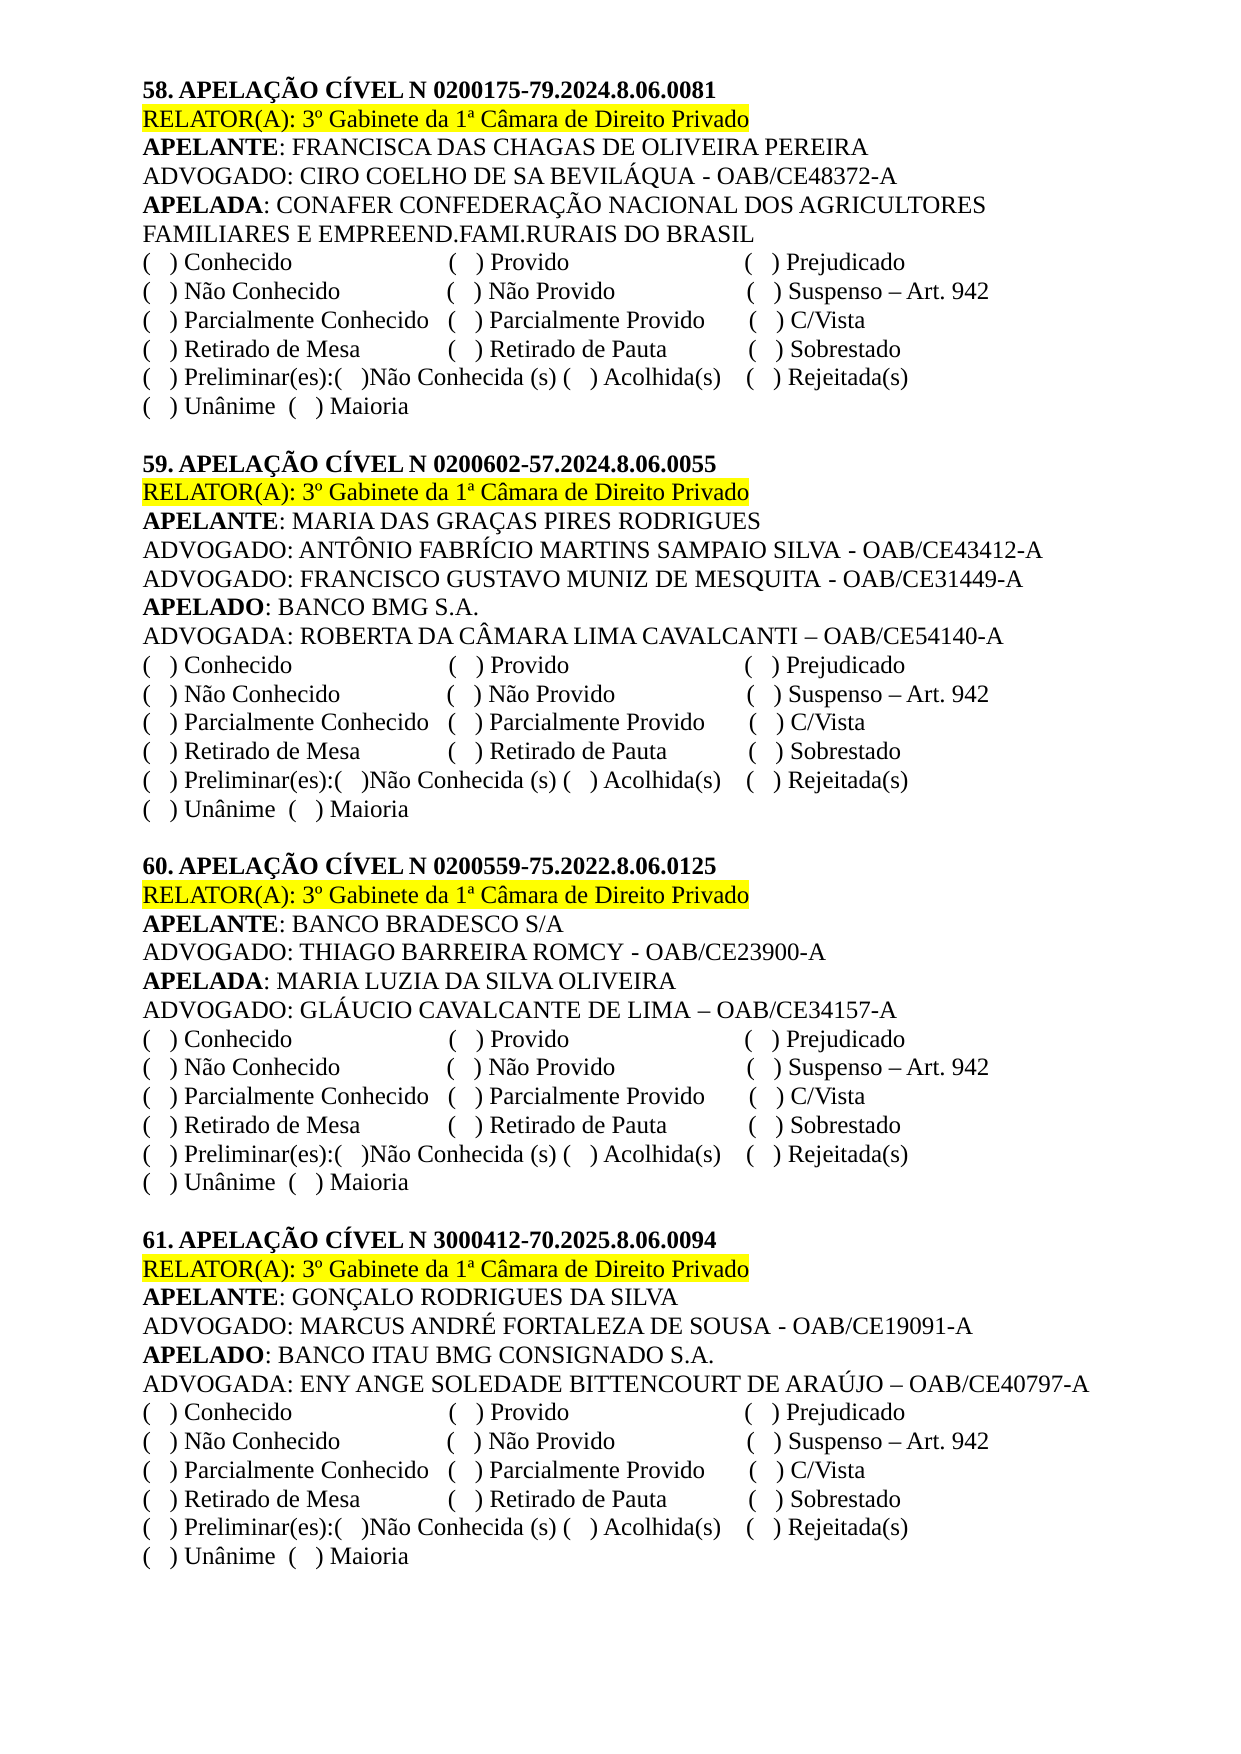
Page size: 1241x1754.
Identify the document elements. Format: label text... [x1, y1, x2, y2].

text ( ) Preliminar(es):( )Não Conhecida (s) ( ) Acolhida(s) ( ) Rejeitada(s) [142, 1139, 1158, 1167]
text 58. APELAÇÃO CÍVEL N 0200175-79.2024.8.06.0081 RELATOR(A): 3º Gabinete da 1ª Câmara de Direito Privado APELANTE: FRANCISCA DAS CHAGAS DE OLIVEIRA PEREIRA ADVOGADO: CIRO COELHO DE SA BEVILÁQUA - OAB/CE48372-A APELADA: CONAFER CONFEDERAÇÃO NACIONAL DOS AGRICULTORES FAMILIARES E EMPREEND.FAMI.RURAIS DO BRASIL [142, 75, 1141, 247]
text ( ) Unânime ( ) Maioria 59. APELAÇÃO CÍVEL N 0200602-57.2024.8.06.0055 RELATOR(A): 3º Gabinete da 1ª Câmara de Direito Privado APELANTE: MARIA DAS GRAÇAS PIRES RODRIGUES ADVOGADO: ANTÔNIO FABRÍCIO MARTINS SAMPAIO SILVA - OAB/CE43412-A ADVOGADO: FRANCISCO GUSTAVO MUNIZ DE MESQUITA - OAB/CE31449-A APELADO: BANCO BMG S.A. ADVOGADA: ROBERTA DA CÂMARA LIMA CAVALCANTI – OAB/CE54140-A [142, 391, 1141, 650]
text ( ) Retirado de Mesa ( ) Retirado de Pauta ( ) Sobrestado [142, 334, 1158, 362]
text ( ) Conhecido ( ) Provido ( ) Prejudicado [142, 1024, 1141, 1052]
text ( ) Parcialmente Conhecido ( ) Parcialmente Provido ( ) C/Vista [142, 1081, 1158, 1110]
text ( ) Conhecido ( ) Provido ( ) Prejudicado [142, 1397, 1141, 1426]
text ( ) Preliminar(es):( )Não Conhecida (s) ( ) Acolhida(s) ( ) Rejeitada(s) [142, 765, 1158, 794]
text ( ) Conhecido ( ) Provido ( ) Prejudicado [142, 247, 1141, 276]
text ( ) Unânime ( ) Maioria 61. APELAÇÃO CÍVEL N 3000412-70.2025.8.06.0094 RELATOR(A): 3º Gabinete da 1ª Câmara de Direito Privado APELANTE: GONÇALO RODRIGUES DA SILVA ADVOGADO: MARCUS ANDRÉ FORTALEZA DE SOUSA - OAB/CE19091-A APELADO: BANCO ITAU BMG CONSIGNADO S.A. ADVOGADA: ENY ANGE SOLEDADE BITTENCOURT DE ARAÚJO – OAB/CE40797-A [142, 1167, 1141, 1397]
text ( ) Parcialmente Conhecido ( ) Parcialmente Provido ( ) C/Vista [142, 707, 1158, 736]
text ( ) Conhecido ( ) Provido ( ) Prejudicado [142, 650, 1141, 679]
text ( ) Retirado de Mesa ( ) Retirado de Pauta ( ) Sobrestado [142, 736, 1158, 765]
text ( ) Parcialmente Conhecido ( ) Parcialmente Provido ( ) C/Vista [142, 1455, 1158, 1484]
text ( ) Não Conhecido ( ) Não Provido ( ) Suspenso – Art. 942 [142, 1426, 1158, 1455]
text ( ) Preliminar(es):( )Não Conhecida (s) ( ) Acolhida(s) ( ) Rejeitada(s) [142, 362, 1158, 391]
text ( ) Não Conhecido ( ) Não Provido ( ) Suspenso – Art. 942 [142, 276, 1158, 305]
text ( ) Não Conhecido ( ) Não Provido ( ) Suspenso – Art. 942 [142, 679, 1158, 707]
text ( ) Não Conhecido ( ) Não Provido ( ) Suspenso – Art. 942 [142, 1052, 1158, 1081]
text ( ) Unânime ( ) Maioria 60. APELAÇÃO CÍVEL N 0200559-75.2022.8.06.0125 RELATOR(A): 3º Gabinete da 1ª Câmara de Direito Privado APELANTE: BANCO BRADESCO S/A ADVOGADO: THIAGO BARREIRA ROMCY - OAB/CE23900-A APELADA: MARIA LUZIA DA SILVA OLIVEIRA ADVOGADO: GLÁUCIO CAVALCANTE DE LIMA – OAB/CE34157-A [142, 794, 1141, 1024]
text ( ) Retirado de Mesa ( ) Retirado de Pauta ( ) Sobrestado [142, 1110, 1158, 1139]
text ( ) Parcialmente Conhecido ( ) Parcialmente Provido ( ) C/Vista [142, 305, 1158, 334]
text ( ) Preliminar(es):( )Não Conhecida (s) ( ) Acolhida(s) ( ) Rejeitada(s) [142, 1512, 1158, 1541]
text ( ) Unânime ( ) Maioria [142, 1541, 1141, 1627]
text ( ) Retirado de Mesa ( ) Retirado de Pauta ( ) Sobrestado [142, 1484, 1158, 1512]
